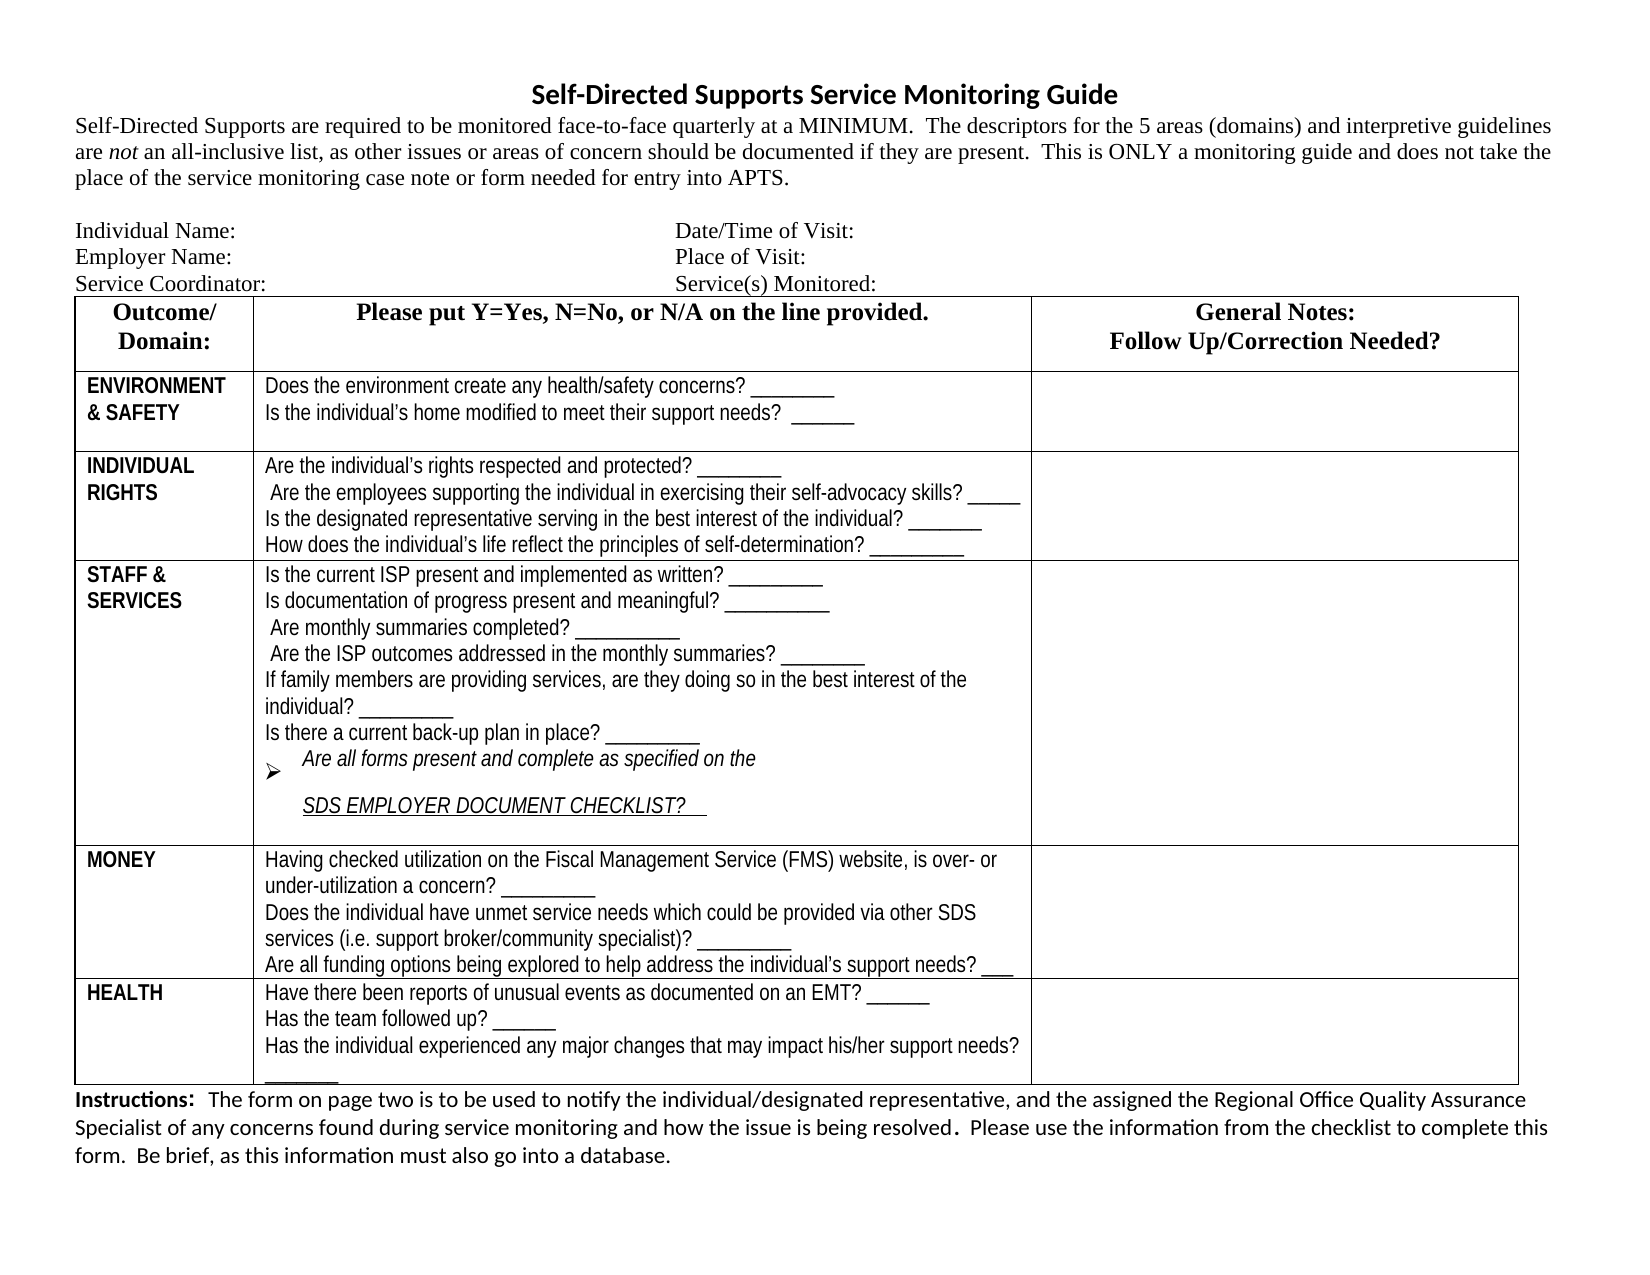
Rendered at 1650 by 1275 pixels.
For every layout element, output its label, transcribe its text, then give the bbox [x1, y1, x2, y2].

table_cell [1032, 979, 1518, 1084]
table_cell [1032, 561, 1518, 845]
table_cell Are the individual’s rights respected and protected? ________ Are the employees supporting the individual in exercising their self-advocacy skills? _____ Is the designated representative serving in the best interest of the individual? _______ How does the individual’s life reflect the principles of self-determination? _________ [254, 452, 1031, 560]
table_cell [1032, 452, 1518, 560]
table_cell [1032, 372, 1518, 451]
subtitle Employer Name: Place of Visit: [75, 243, 1575, 270]
table_cell [1032, 846, 1518, 978]
subtitle Instructions: The form on page two is to be used to notify the individual/designated representative, and the assigned the Regional Office Quality Assurance Specialist of any concerns found during service monitoring and how the issue is being resolved. Please use the information from the checklist to complete this form. Be brief, as this information must also go into a database. [75, 1085, 1575, 1169]
table_header Outcome/ Domain: [76, 297, 253, 371]
subtitle Individual Name: Date/Time of Visit: [75, 217, 1575, 243]
table_header Please put Y=Yes, N=No, or N/A on the line provided. [254, 297, 1031, 371]
table_cell Having checked utilization on the Fiscal Management Service (FMS) website, is over- or under-utilization a concern? _________ Does the individual have unmet service needs which could be provided via other SDS services (i.e. support broker/community specialist)? _________ Are all funding options being explored to help address the individual’s support needs? ___ [254, 846, 1031, 978]
table_cell INDIVIDUAL RIGHTS [76, 452, 253, 560]
subtitle Service Coordinator: Service(s) Monitored: [75, 270, 1575, 296]
table_cell Does the environment create any health/safety concerns? ________ Is the individual’s home modified to meet their support needs? ______ [254, 372, 1031, 451]
table_cell ENVIRONMENT & SAFETY [76, 372, 253, 451]
table_cell Is the current ISP present and implemented as written? _________ Is documentation of progress present and meaningful? __________ Are monthly summaries completed? __________ Are the ISP outcomes addressed in the monthly summaries? ________ If family members are providing services, are they doing so in the best interest of the individual? _________ Is there a current back-up plan in place? _________ Are all forms present and complete as specified on the SDS EMPLOYER DOCUMENT CHECKLIST? [254, 561, 1031, 845]
subtitle Self-Directed Supports Service Monitoring Guide [75, 75, 1575, 112]
table_cell MONEY [76, 846, 253, 978]
table_cell HEALTH [76, 979, 253, 1084]
table_cell STAFF & SERVICES [76, 561, 253, 845]
subtitle Self-Directed Supports are required to be monitored face-to-face quarterly at a MINIMUM. The descriptors for the 5 areas (domains) and interpretive guidelines are not an all-inclusive list, as other issues or areas of concern should be documented if they are present. This is ONLY a monitoring guide and does not take the place of the service monitoring case note or form needed for entry into APTS. [75, 112, 1575, 191]
table_cell Have there been reports of unusual events as documented on an EMT? ______ Has the team followed up? ______ Has the individual experienced any major changes that may impact his/her support needs? _______ [254, 979, 1031, 1084]
table_header General Notes: Follow Up/Correction Needed? [1032, 297, 1518, 371]
